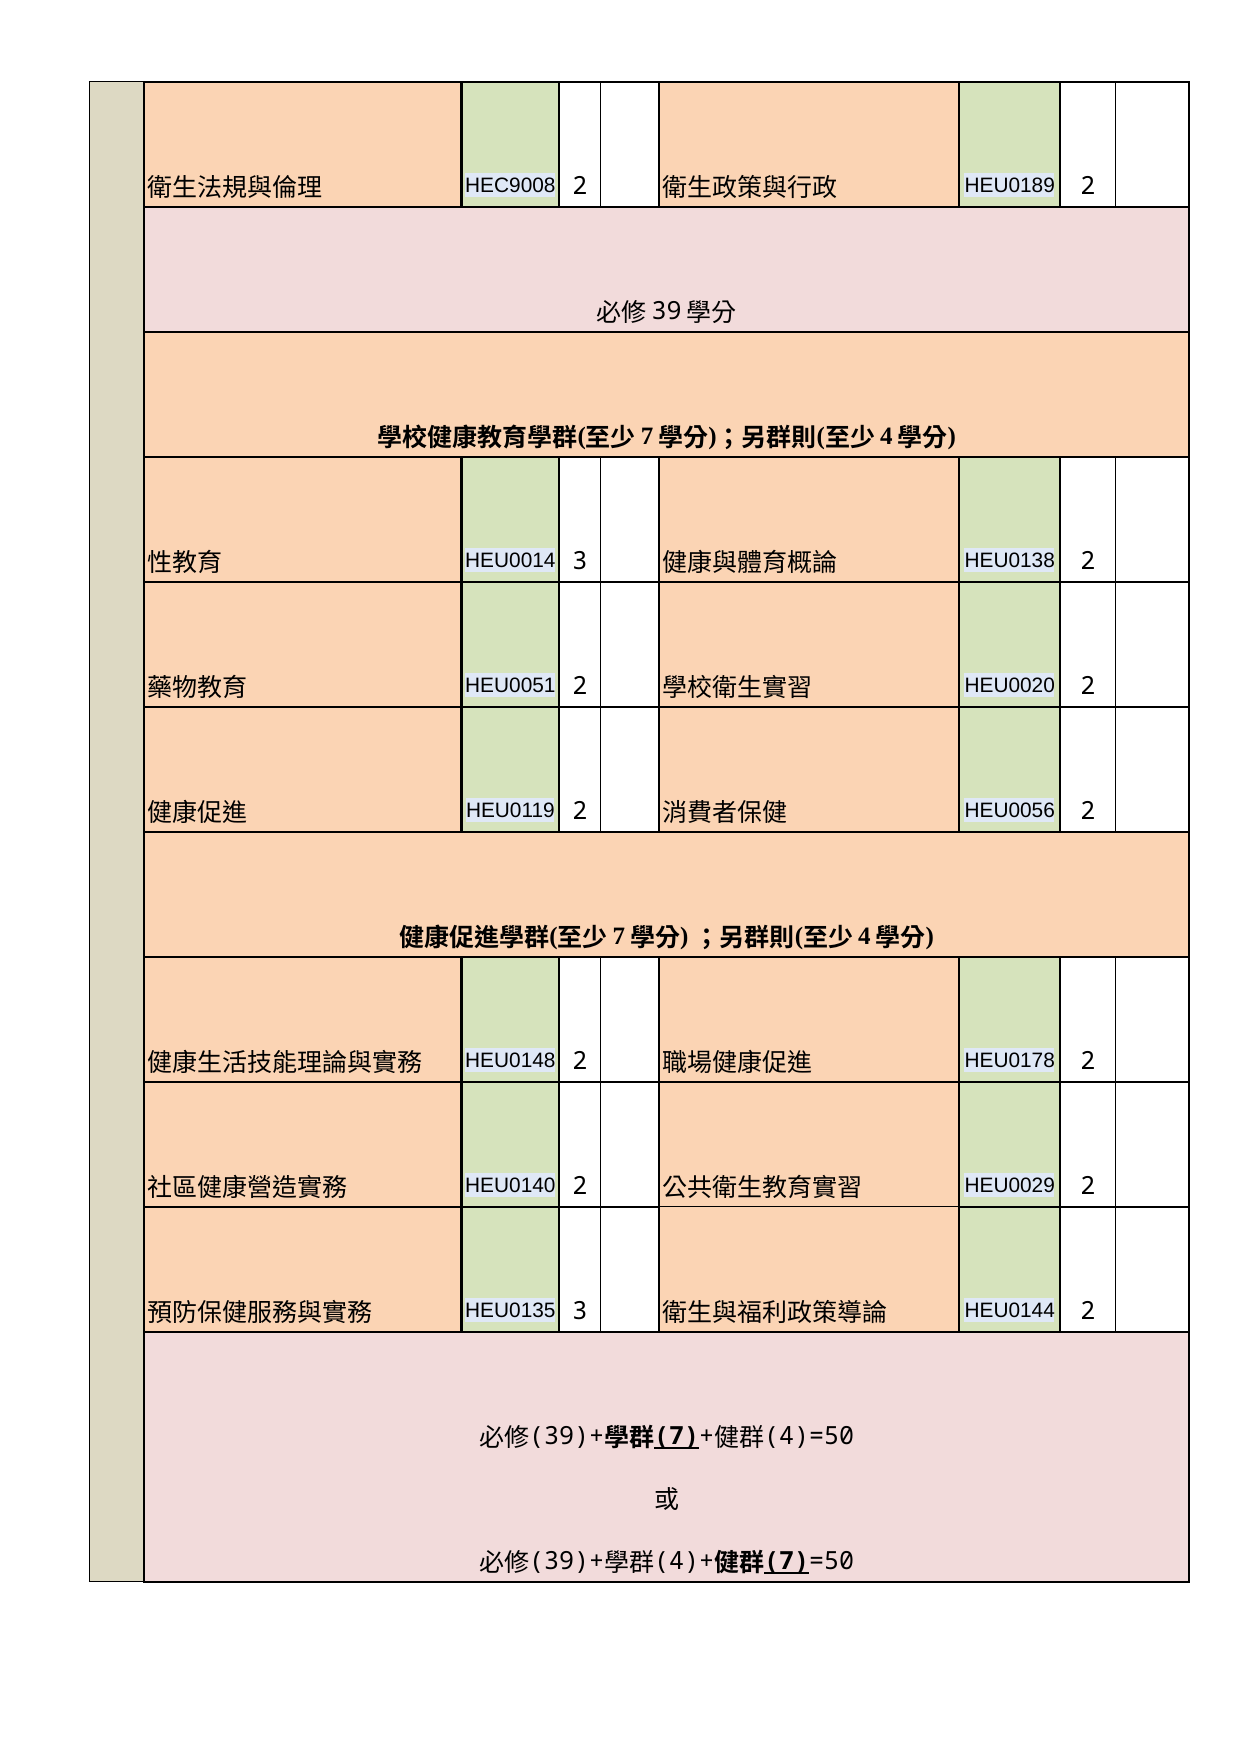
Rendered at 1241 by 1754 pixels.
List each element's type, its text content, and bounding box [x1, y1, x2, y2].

table_cell HEU0020 [960, 583, 1059, 706]
table_cell [1116, 1083, 1188, 1206]
table_cell [1190, 706, 1195, 831]
table_cell [1190, 1081, 1195, 1206]
table_cell [601, 958, 658, 1081]
table_cell 必修(39)+學群(7)+健群(4)=50 或 必修(39)+學群(4)+健群(7)=50 [145, 1333, 1188, 1581]
table_cell [1116, 1208, 1188, 1331]
table_cell 3 [560, 1208, 600, 1331]
table_cell [1190, 956, 1195, 1081]
table_cell HEU0056 [960, 708, 1059, 831]
table_cell 衛生法規與倫理 [145, 83, 460, 206]
table_cell [1116, 83, 1188, 206]
table_cell 2 [1061, 83, 1115, 206]
table_cell 健康與體育概論 [660, 458, 958, 581]
table_cell [1190, 1206, 1195, 1331]
table_cell 2 [560, 1083, 600, 1206]
table_cell HEU0014 [463, 458, 558, 581]
table_cell 2 [1061, 458, 1115, 581]
table_cell [1190, 1331, 1195, 1581]
table_cell 必修39學分 [145, 208, 1188, 331]
table_cell [601, 83, 658, 206]
table_cell [1116, 708, 1188, 831]
table_cell [601, 583, 658, 706]
table_cell HEU0140 [463, 1083, 558, 1206]
table_cell 衛生政策與行政 [660, 83, 958, 206]
table_cell HEU0029 [960, 1083, 1059, 1206]
table_cell HEU0144 [960, 1208, 1059, 1331]
table_cell [1116, 958, 1188, 1081]
table_cell 3 [560, 458, 600, 581]
table_cell [1190, 206, 1195, 331]
table_cell 消費者保健 [660, 708, 958, 831]
table_cell 公共衛生教育實習 [660, 1083, 958, 1206]
table_cell 性教育 [145, 458, 460, 581]
table_cell 2 [560, 583, 600, 706]
table_cell HEU0138 [960, 458, 1059, 581]
table_cell HEC9008 [463, 83, 558, 206]
table_cell 職場健康促進 [660, 958, 958, 1081]
table_cell 學校健康教育學群(至少7學分)；另群則(至少4學分) [145, 333, 1188, 456]
table_cell [601, 708, 658, 831]
table_cell 2 [1061, 708, 1115, 831]
table_cell 2 [1061, 1083, 1115, 1206]
table_cell [1190, 831, 1195, 956]
table_cell 2 [560, 958, 600, 1081]
table_cell 藥物教育 [145, 583, 460, 706]
table_cell [1116, 583, 1188, 706]
table_cell [601, 1083, 658, 1206]
table_cell 2 [560, 83, 600, 206]
table_cell [601, 458, 658, 581]
table_cell 健康促進學群(至少7學分) ；另群則(至少4學分) [145, 833, 1188, 956]
table_cell 2 [560, 708, 600, 831]
table_cell 社區健康營造實務 [145, 1083, 460, 1206]
table_cell 預防保健服務與實務 [145, 1208, 460, 1331]
table_cell [90, 82, 143, 1581]
table_cell HEU0135 [463, 1208, 558, 1331]
table_cell 學校衛生實習 [660, 583, 958, 706]
table_cell [1190, 581, 1195, 706]
table_cell HEU0148 [463, 958, 558, 1081]
table_cell 健康促進 [145, 708, 460, 831]
table_cell HEU0119 [463, 708, 558, 831]
table_cell [1190, 331, 1195, 456]
table_cell 健康生活技能理論與實務 [145, 958, 460, 1081]
table_cell 2 [1061, 1208, 1115, 1331]
table_cell [1190, 81, 1195, 206]
table_cell 2 [1061, 958, 1115, 1081]
table_cell [1190, 456, 1195, 581]
table_cell HEU0051 [463, 583, 558, 706]
table_cell HEU0178 [960, 958, 1059, 1081]
table_cell [1116, 458, 1188, 581]
table_cell 2 [1061, 583, 1115, 706]
table_cell 衛生與福利政策導論 [660, 1207, 958, 1331]
table_cell [601, 1208, 658, 1331]
table_cell HEU0189 [960, 83, 1059, 206]
